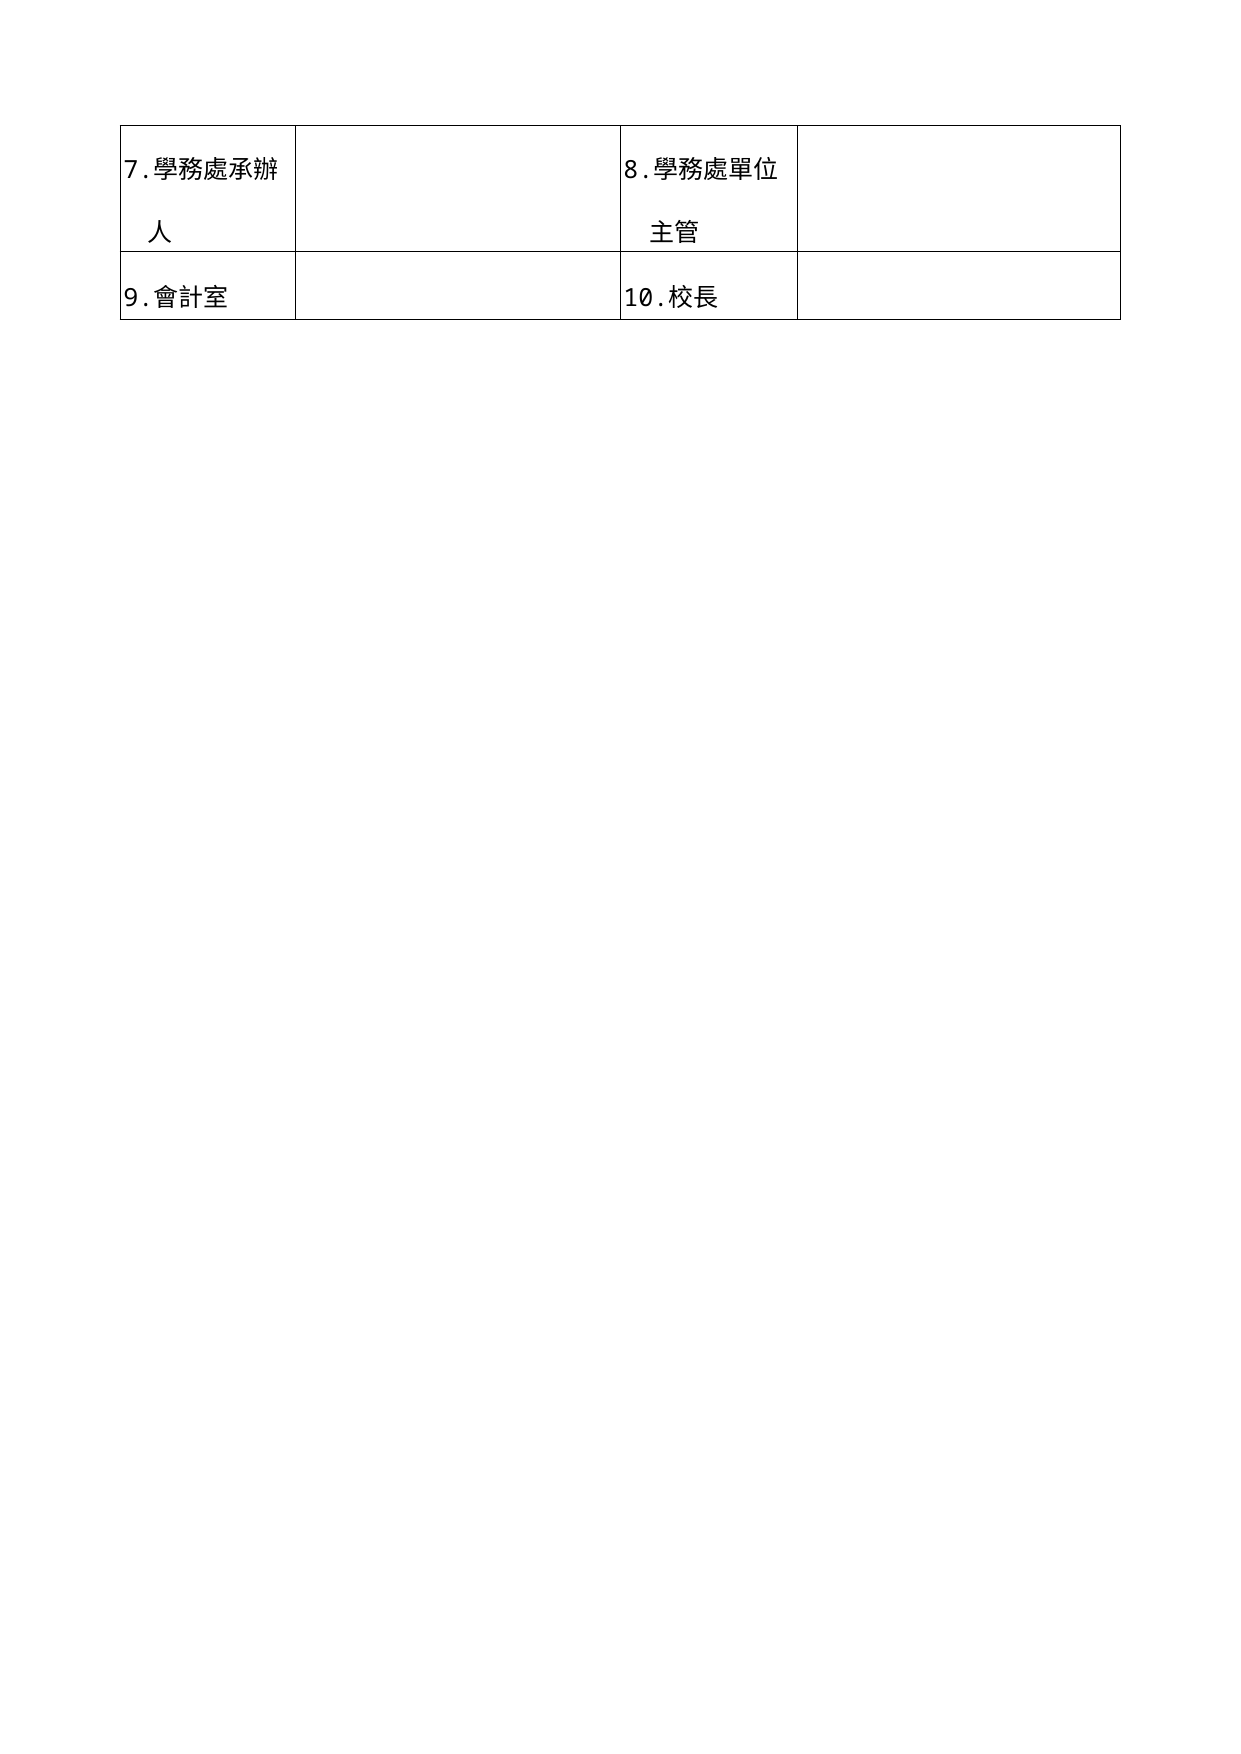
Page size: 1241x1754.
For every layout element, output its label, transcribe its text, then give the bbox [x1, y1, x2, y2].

table_cell [798, 252, 1120, 319]
table_cell 8.學務處單位主管 [621, 126, 797, 251]
table_cell [296, 252, 620, 319]
table_cell [296, 126, 620, 251]
table_cell 7.學務處承辦人 [121, 126, 295, 251]
table_cell 9.會計室 [121, 252, 295, 319]
table_cell [798, 126, 1120, 251]
table_cell 10.校長 [621, 252, 797, 319]
